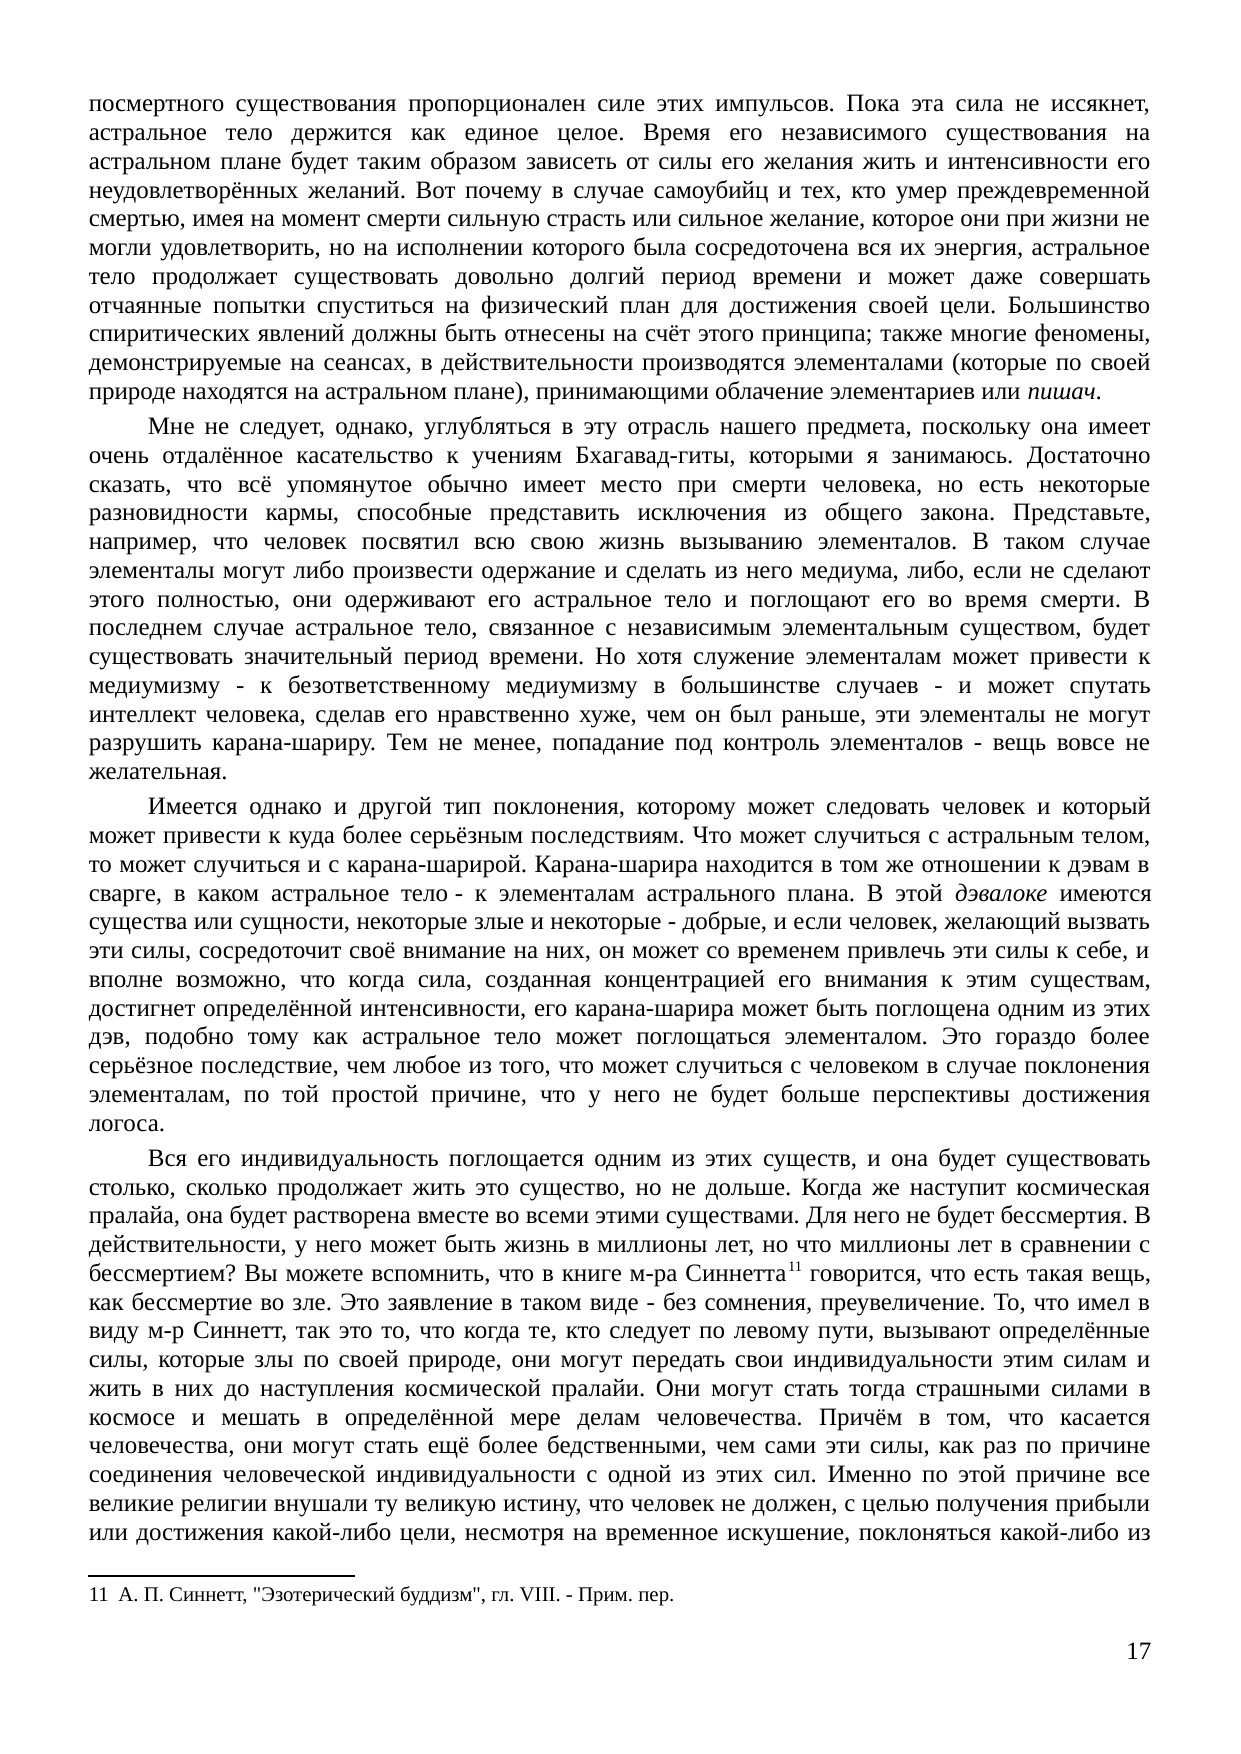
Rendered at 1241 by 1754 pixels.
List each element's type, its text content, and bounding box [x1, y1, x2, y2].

text Мне не следует, однако, углубляться в эту отрасль нашего предмета, поскольку она имеет очень отдалённое касательство к учениям Бхагавад-гиты, которыми я занимаюсь. Достаточно сказать, что всё упомянутое обычно имеет место при смерти человека, но есть некоторые разновидности кармы, способные представить исключения из общего закона. Представьте, например, что человек посвятил всю свою жизнь вызыванию элементалов. В таком случае элементалы могут либо произвести одержание и сделать из него медиума, либо, если не сделают этого полностью, они одерживают его астральное тело и поглощают его во время смерти. В последнем случае астральное тело, связанное с независимым элементальным существом, будет существовать значительный период времени. Но хотя служение элементалам может привести к медиумизму - к безответственному медиумизму в большинстве случаев - и может спутать интеллект человека, сделав его нравственно хуже, чем он был раньше, эти элементалы не могут разрушить карана-шариру. Тем не менее, попадание под контроль элементалов - вещь вовсе не желательная. [88, 411, 1152, 785]
text Вся его индивидуальность поглощается одним из этих существ, и она будет существовать столько, сколько продолжает жить это существо, но не дольше. Когда же наступит космическая пралайа, она будет растворена вместе во всеми этими существами. Для него не будет бессмертия. В действительности, у него может быть жизнь в миллионы лет, но что миллионы лет в сравнении с бессмертием? Вы можете вспомнить, что в книге м-ра Синнетта говорится, что есть такая вещь, как бессмертие во зле. Это заявление в таком виде - без сомнения, преувеличение. То, что имел в виду м-р Синнетт, так это то, что когда те, кто следует по левому пути, вызывают определённые силы, которые злы по своей природе, они могут передать свои индивидуальности этим силам и жить в них до наступления космической пралайи. Они могут стать тогда страшными силами в космосе и мешать в определённой мере делам человечества. Причём в том, что касается человечества, они могут стать ещё более бедственными, чем сами эти силы, как раз по причине соединения человеческой индивидуальности с одной из этих сил. Именно по этой причине все великие религии внушали ту великую истину, что человек не должен, с целью получения прибыли или достижения какой-либо цели, несмотря на временное искушение, поклоняться какой-либо из [88, 1143, 1152, 1545]
text А. П. Синнетт, "Эзотерический буддизм", гл. VIII. - Прим. пер. [88, 1582, 1152, 1606]
text посмертного существования пропорционален силе этих импульсов. Пока эта сила не иссякнет, астральное тело держится как единое целое. Время его независимого существования на астральном плане будет таким образом зависеть от силы его желания жить и интенсивности его неудовлетворённых желаний. Вот почему в случае самоубийц и тех, кто умер преждевременной смертью, имея на момент смерти сильную страсть или сильное желание, которое они при жизни не могли удовлетворить, но на исполнении которого была сосредоточена вся их энергия, астральное тело продолжает существовать довольно долгий период времени и может даже совершать отчаянные попытки спуститься на физический план для достижения своей цели. Большинство спиритических явлений должны быть отнесены на счёт этого принципа; также многие феномены, демонстрируемые на сеансах, в действительности производятся элементалами (которые по своей природе находятся на астральном плане), принимающими облачение элементариев или пишач. [88, 88, 1152, 405]
text Имеется однако и другой тип поклонения, которому может следовать человек и который может привести к куда более серьёзным последствиям. Что может случиться с астральным телом, то может случиться и с карана-шарирой. Карана-шарира находится в том же отношении к дэвам в сварге, в каком астральное тело - к элементалам астрального плана. В этой дэвалоке имеются существа или сущности, некоторые злые и некоторые - добрые, и если человек, желающий вызвать эти силы, сосредоточит своё внимание на них, он может со временем привлечь эти силы к себе, и вполне возможно, что когда сила, созданная концентрацией его внимания к этим существам, достигнет определённой интенсивности, его карана-шарира может быть поглощена одним из этих дэв, подобно тому как астральное тело может поглощаться элементалом. Это гораздо более серьёзное последствие, чем любое из того, что может случиться с человеком в случае поклонения элементалам, по той простой причине, что у него не будет больше перспективы достижения логоса. [88, 791, 1152, 1136]
